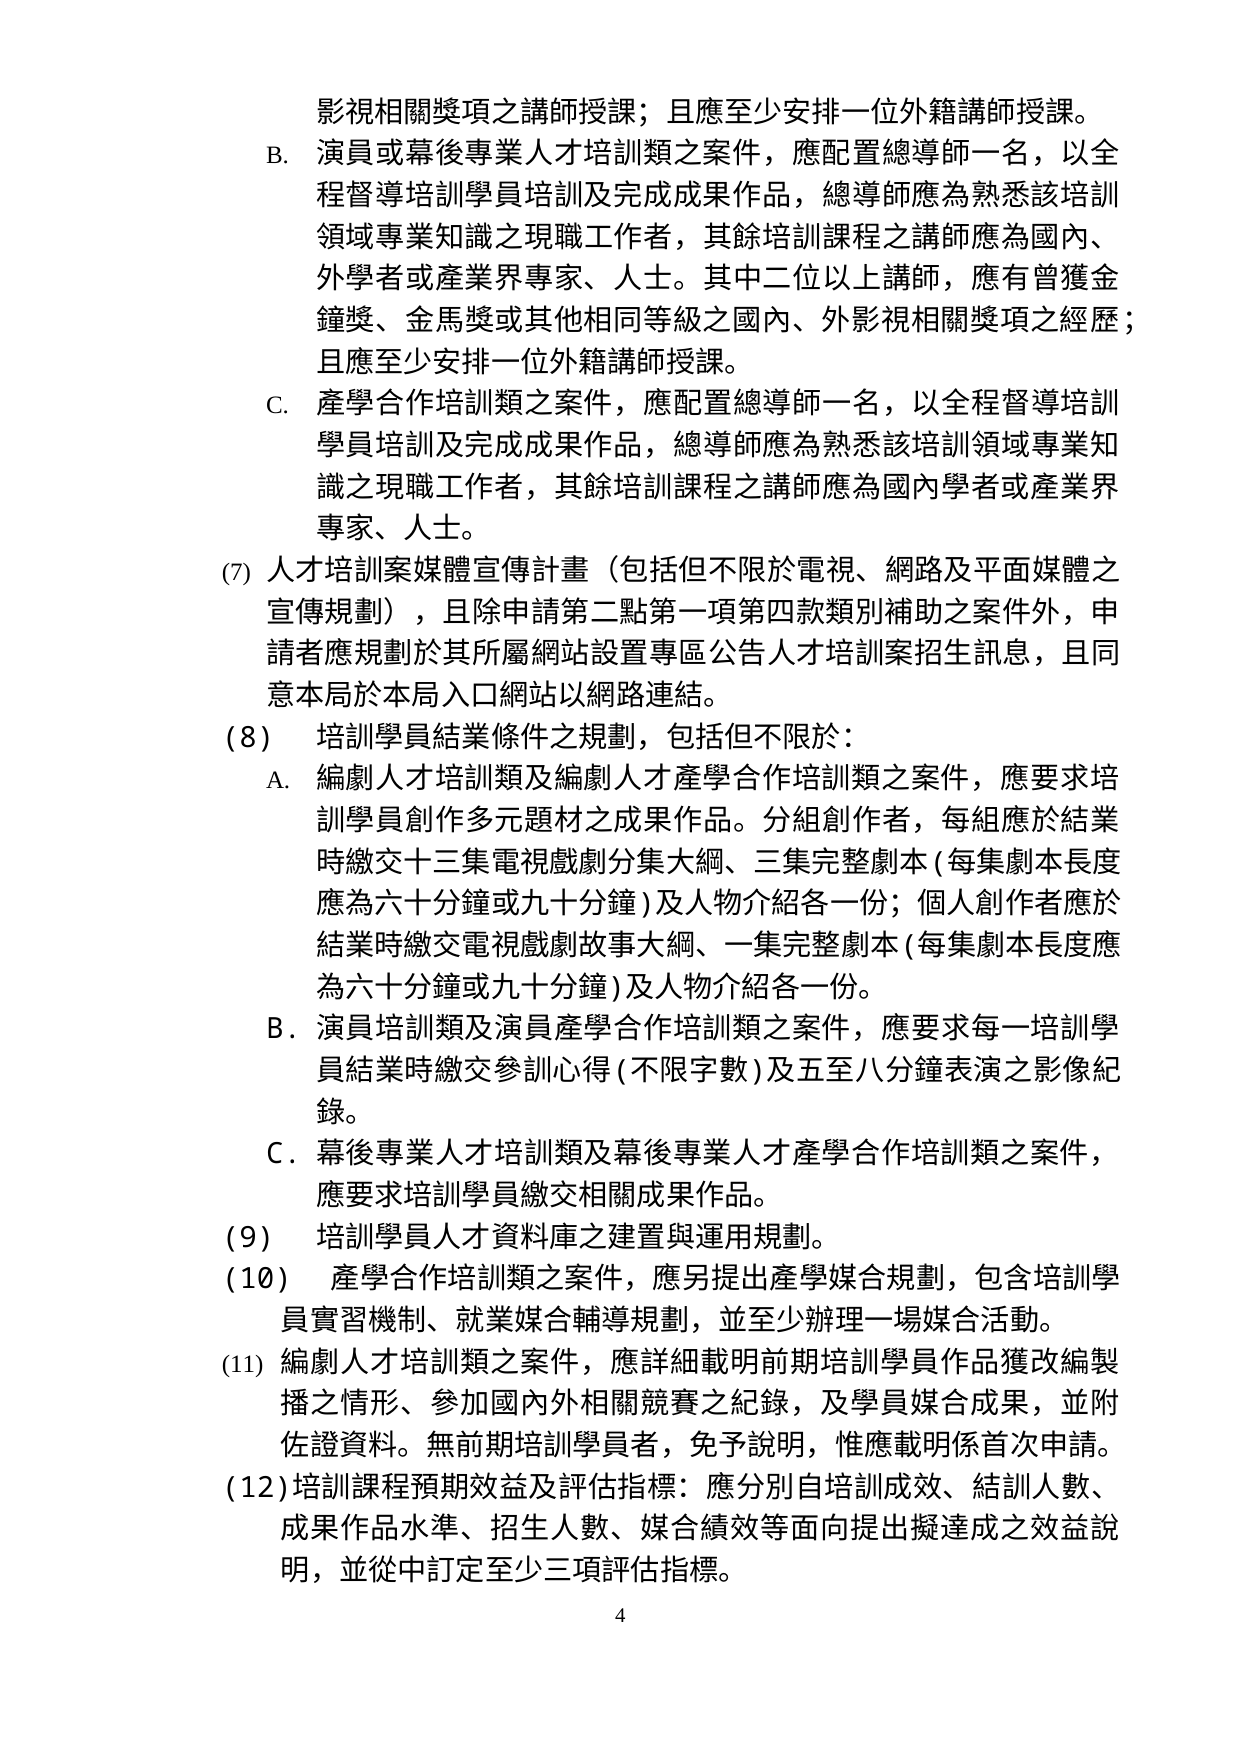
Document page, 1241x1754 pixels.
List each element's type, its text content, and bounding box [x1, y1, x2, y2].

list 編劇人才培訓類及編劇人才產學合作培訓類之案件，應要求培訓學員創作多元題材之成果作品。分組創作者，每組應於結業時繳交十三集電視戲劇分集大綱、三集完整劇本(每集劇本長度應為六十分鐘或九十分鐘)及人物介紹各一份；個人創作者應於結業時繳交電視戲劇故事大綱、一集完整劇本(每集劇本長度應為六十分鐘或九十分鐘)及人物介紹各一份。 [266, 755, 1122, 1005]
list 產學合作培訓類之案件，應配置總導師一名，以全程督導培訓學員培訓及完成成果作品，總導師應為熟悉該培訓領域專業知識之現職工作者，其餘培訓課程之講師應為國內學者或產業界專家、人士。 [266, 380, 1122, 547]
list 編劇人才培訓類之案件，應詳細載明前期培訓學員作品獲改編製播之情形、參加國內外相關競賽之紀錄，及學員媒合成果，並附佐證資料。無前期培訓學員者，免予說明，惟應載明係首次申請。 [222, 1339, 1122, 1464]
list 人才培訓案媒體宣傳計畫（包括但不限於電視、網路及平面媒體之宣傳規劃），且除申請第二點第一項第四款類別補助之案件外，申請者應規劃於其所屬網站設置專區公告人才培訓案招生訊息，且同意本局於本局入口網站以網路連結。 [222, 547, 1122, 714]
text (12)培訓課程預期效益及評估指標：應分別自培訓成效、結訓人數、成果作品水準、招生人數、媒合績效等面向提出擬達成之效益說明，並從中訂定至少三項評估指標。 [222, 1464, 1122, 1589]
list 培訓學員結業條件之規劃，包括但不限於： [222, 714, 1122, 755]
list 幕後專業人才培訓類及幕後專業人才產學合作培訓類之案件，應要求培訓學員繳交相關成果作品。 [266, 1130, 1122, 1214]
list 演員培訓類及演員產學合作培訓類之案件，應要求每一培訓學員結業時繳交參訓心得(不限字數)及五至八分鐘表演之影像紀錄。 [266, 1005, 1122, 1130]
list 培訓學員人才資料庫之建置與運用規劃。 [222, 1214, 1122, 1255]
list 影視相關獎項之講師授課；且應至少安排一位外籍講師授課。 [266, 89, 1122, 130]
list 產學合作培訓類之案件，應另提出產學媒合規劃，包含培訓學員實習機制、就業媒合輔導規劃，並至少辦理一場媒合活動。 [222, 1255, 1122, 1339]
list 演員或幕後專業人才培訓類之案件，應配置總導師一名，以全程督導培訓學員培訓及完成成果作品，總導師應為熟悉該培訓領域專業知識之現職工作者，其餘培訓課程之講師應為國內、外學者或產業界專家、人士。其中二位以上講師，應有曾獲金鐘獎、金馬獎或其他相同等級之國內、外影視相關獎項之經歷；且應至少安排一位外籍講師授課。 [266, 130, 1122, 380]
